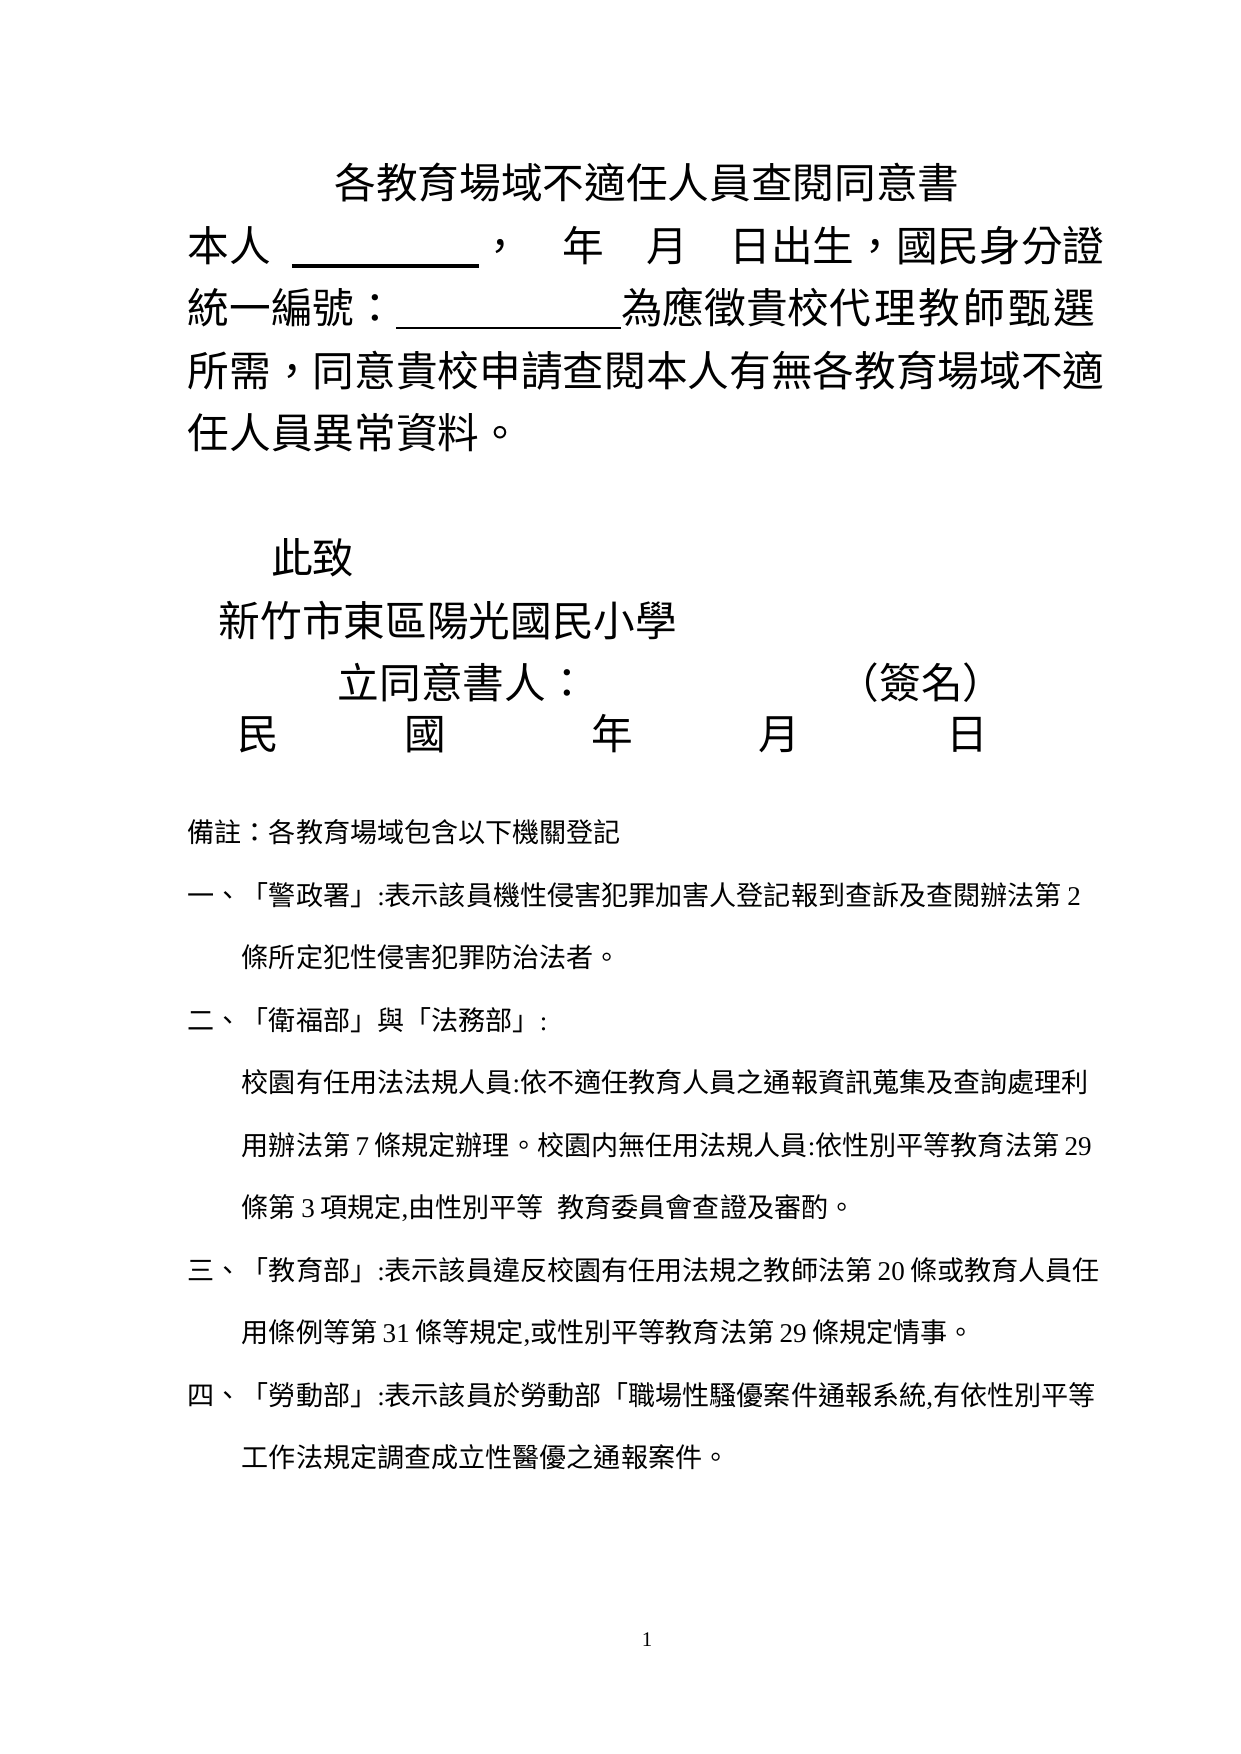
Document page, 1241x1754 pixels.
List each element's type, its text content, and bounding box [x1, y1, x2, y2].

text 新竹市東區陽光國民小學 [187, 576, 1106, 639]
text 四、「勞動部」:表示該員於勞動部「職場性騷優案件通報系統,有依性別平等工作法規定調查成立性醫優之通報案件。 [187, 1352, 1106, 1539]
text 此致 [187, 514, 1106, 576]
text 立同意書人： （簽名） [187, 639, 1106, 701]
text 校園有任用法法規人員:依不適任教育人員之通報資訊蒐集及查詢處理利用辦法第7條規定辦理。校園内無任用法規人員:依性別平等教育法第29條第3項規定,由性別平等 教育委員會查證及審酌。 [187, 1039, 1106, 1227]
text 各教育場域不適任人員查閱同意書 [187, 139, 1106, 201]
text 一、「警政署」:表示該員機性侵害犯罪加害人登記報到查訴及查閱辦法第2條所定犯性侵害犯罪防治法者。 [187, 852, 1106, 977]
text 二、「衛福部」與「法務部」: [187, 977, 1106, 1039]
text 三、「教育部」:表示該員違反校園有任用法規之教師法第20條或教育人員任用條例等第31條等規定,或性別平等教育法第29條規定情事。 [187, 1227, 1106, 1352]
text 備註：各教育場域包含以下機關登記 [187, 789, 1106, 852]
text 本人 ， 年 月 日出生，國民身分證統一編號： 為應徵貴校代理教師甄選所需，同意貴校申請查閱本人有無各教育場域不適任人員異常資料。 [187, 201, 1106, 451]
text 民 國 年 月 日 [187, 701, 1106, 762]
